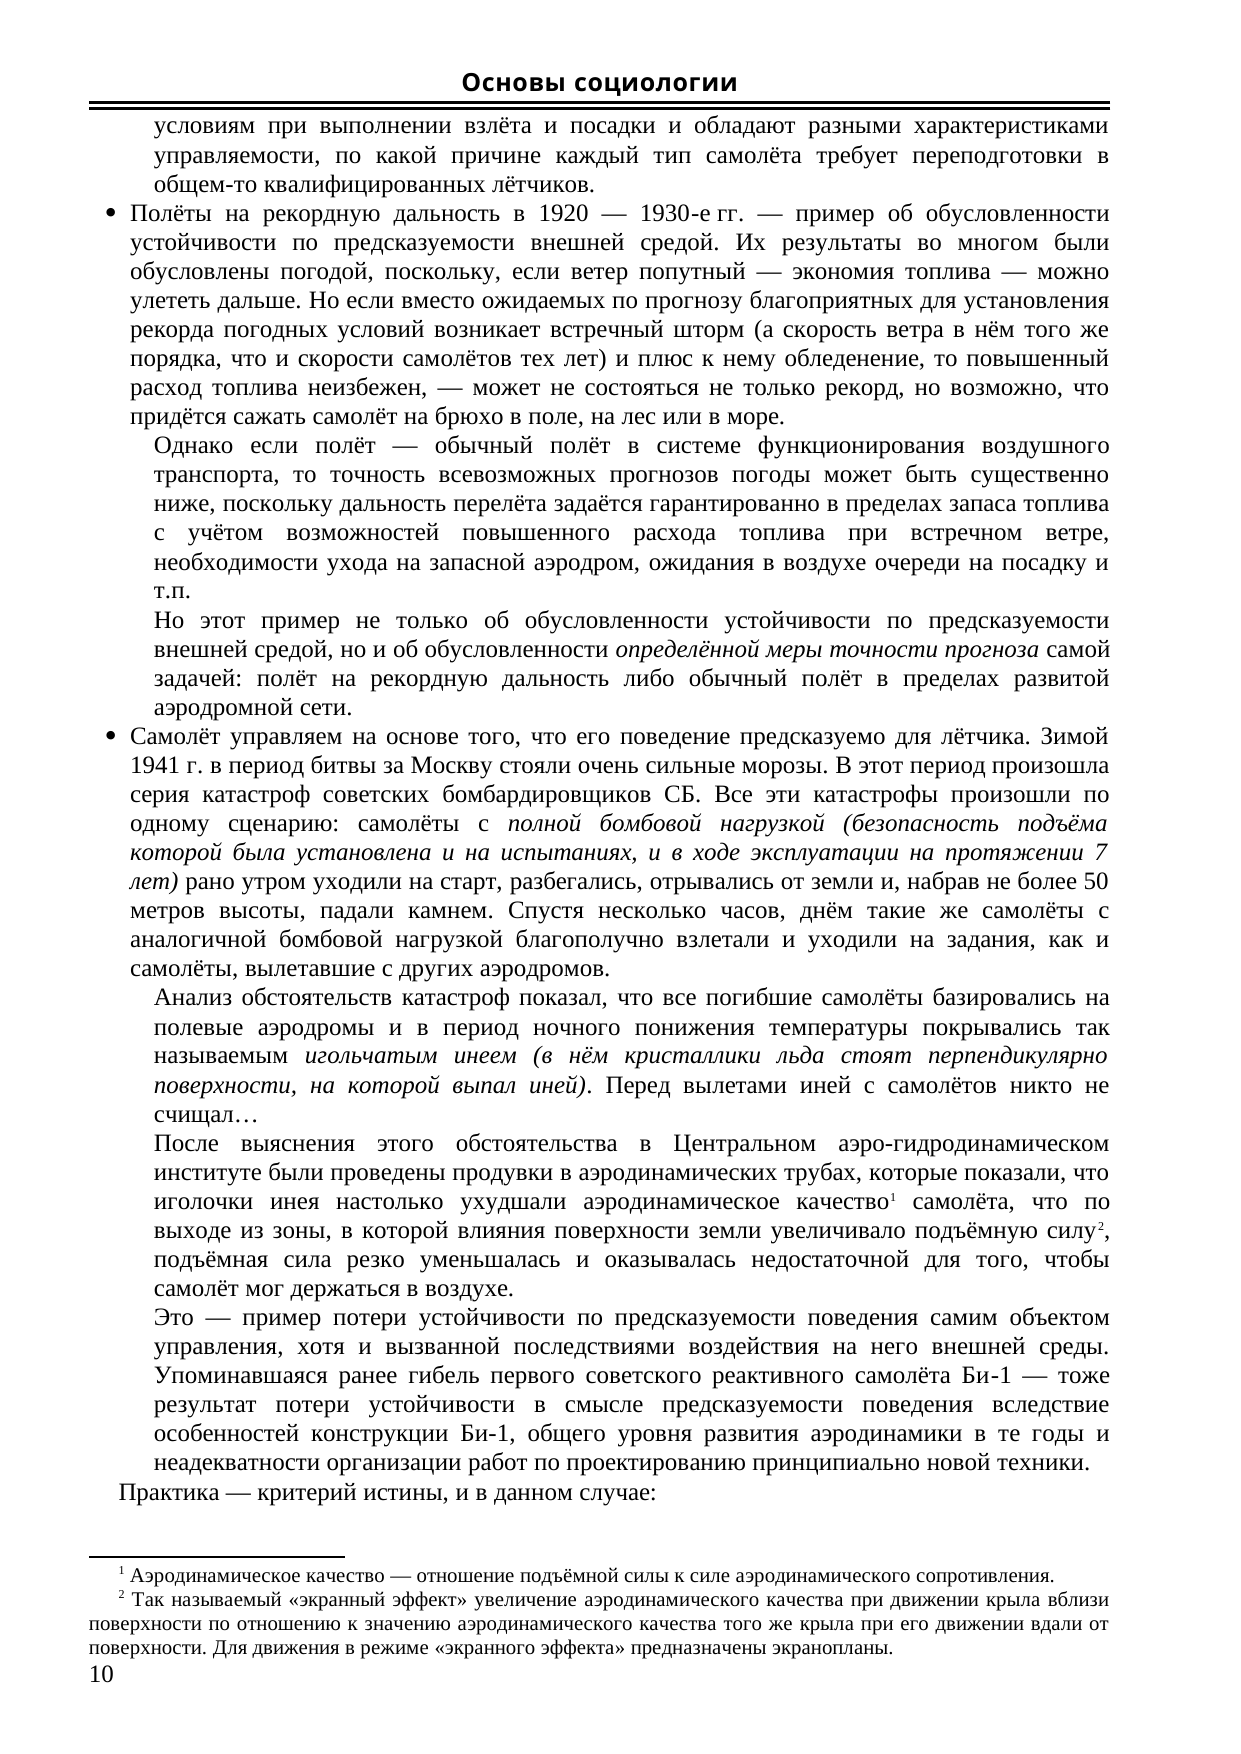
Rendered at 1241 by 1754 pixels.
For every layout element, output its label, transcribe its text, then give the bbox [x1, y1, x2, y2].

text Практика — критерий истины, и в данном случае: [89, 1476, 1110, 1505]
list Так называемый «экранный эффект» увеличение аэродинамического качества при движении крыла вблизи поверхности по отношению к значению аэродинамического качества того же крыла при его движении вдали от поверхности. Для движения в режиме «экранного эффекта» предназначены экранопланы. [89, 1587, 1110, 1659]
list условиям при выполнении взлёта и посадки и обладают разными характеристиками управляемости, по какой причине каждый тип самолёта требует переподготовки в общем-то квалифицированных лётчиков. [136, 110, 1110, 198]
list После выяснения этого обстоятельства в Центральном аэро-гидродинамическом институте были проведены продувки в аэродинамических трубах, которые показали, что иголочки инея настолько ухудшали аэродинамическое качество самолёта, что по выходе из зоны, в которой влияния поверхности земли увеличивало подъёмную силу, подъёмная сила резко уменьшалась и оказывалась недостаточной для того, чтобы самолёт мог держаться в воздухе. [136, 1128, 1110, 1302]
list Анализ обстоятельств катастроф показал, что все погибшие самолёты базировались на полевые аэродромы и в период ночного понижения температуры покрывались так называемым игольчатым инеем (в нём кристаллики льда стоят перпендикулярно поверхности, на которой выпал иней). Перед вылетами иней с самолётов никто не счищал… [136, 982, 1110, 1128]
list Однако если полёт — обычный полёт в системе функционирования воздушного транспорта, то точность всевозможных прогнозов погоды может быть существенно ниже, поскольку дальность перелёта задаётся гарантированно в пределах запаса топлива с учётом возможностей повышенного расхода топлива при встречном ветре, необходимости ухода на запасной аэродром, ожидания в воздухе очереди на посадку и т.п. [136, 430, 1110, 604]
list Самолёт управляем на основе того, что его поведение предсказуемо для лётчика. Зимой 1941 г. в период битвы за Москву стояли очень сильные морозы. В этот период произошла серия катастроф советских бомбардировщиков СБ. Все эти катастрофы произошли по одному сценарию: самолёты с полной бомбовой нагрузкой (безопасность подъёма которой была установлена и на испытаниях, и в ходе эксплуатации на протяжении 7 лет) рано утром уходили на старт, разбегались, отрывались от земли и, набрав не более 50 метров высоты, падали камнем. Спустя несколько часов, днём такие же самолёты с аналогичной бомбовой нагрузкой благополучно взлетали и уходили на задания, как и самолёты, вылетавшие с других аэродромов. [106, 721, 1110, 982]
list Это — пример потери устойчивости по предсказуемости поведения самим объектом управления, хотя и вызванной последствиями воздействия на него внешней среды. Упоминавшаяся ранее гибель первого советского реактивного самолёта Би‑1 — тоже результат потери устойчивости в смысле предсказуемости поведения вследствие особенностей конструкции Би-1, общего уровня развития аэродинамики в те годы и неадекватности организации работ по проектированию принципиально новой техники. [136, 1302, 1110, 1476]
list Полёты на рекордную дальность в 1920 — 1930‑е гг. — пример об обусловленности устойчивости по предсказуемости внешней средой. Их результаты во многом были обусловлены погодой, поскольку, если ветер попутный — экономия топлива — можно улететь дальше. Но если вместо ожидаемых по прогнозу благоприятных для установления рекорда погодных условий возникает встречный шторм (а скорость ветра в нём того же порядка, что и скорости самолётов тех лет) и плюс к нему обледенение, то повышенный расход топлива неизбежен, — может не состояться не только рекорд, но возможно, что придётся сажать самолёт на брюхо в поле, на лес или в море. [106, 198, 1110, 430]
list Но этот пример не только об обусловленности устойчивости по предсказуемости внешней средой, но и об обусловленности ­определённой меры точности прогноза самой задачей: полёт на рекордную дальность либо обычный полёт в пределах развитой аэродромной сети. [136, 604, 1110, 721]
list Аэродинамическое качество — отношение подъёмной силы к силе аэродинамического сопротивления. [89, 1563, 1110, 1587]
